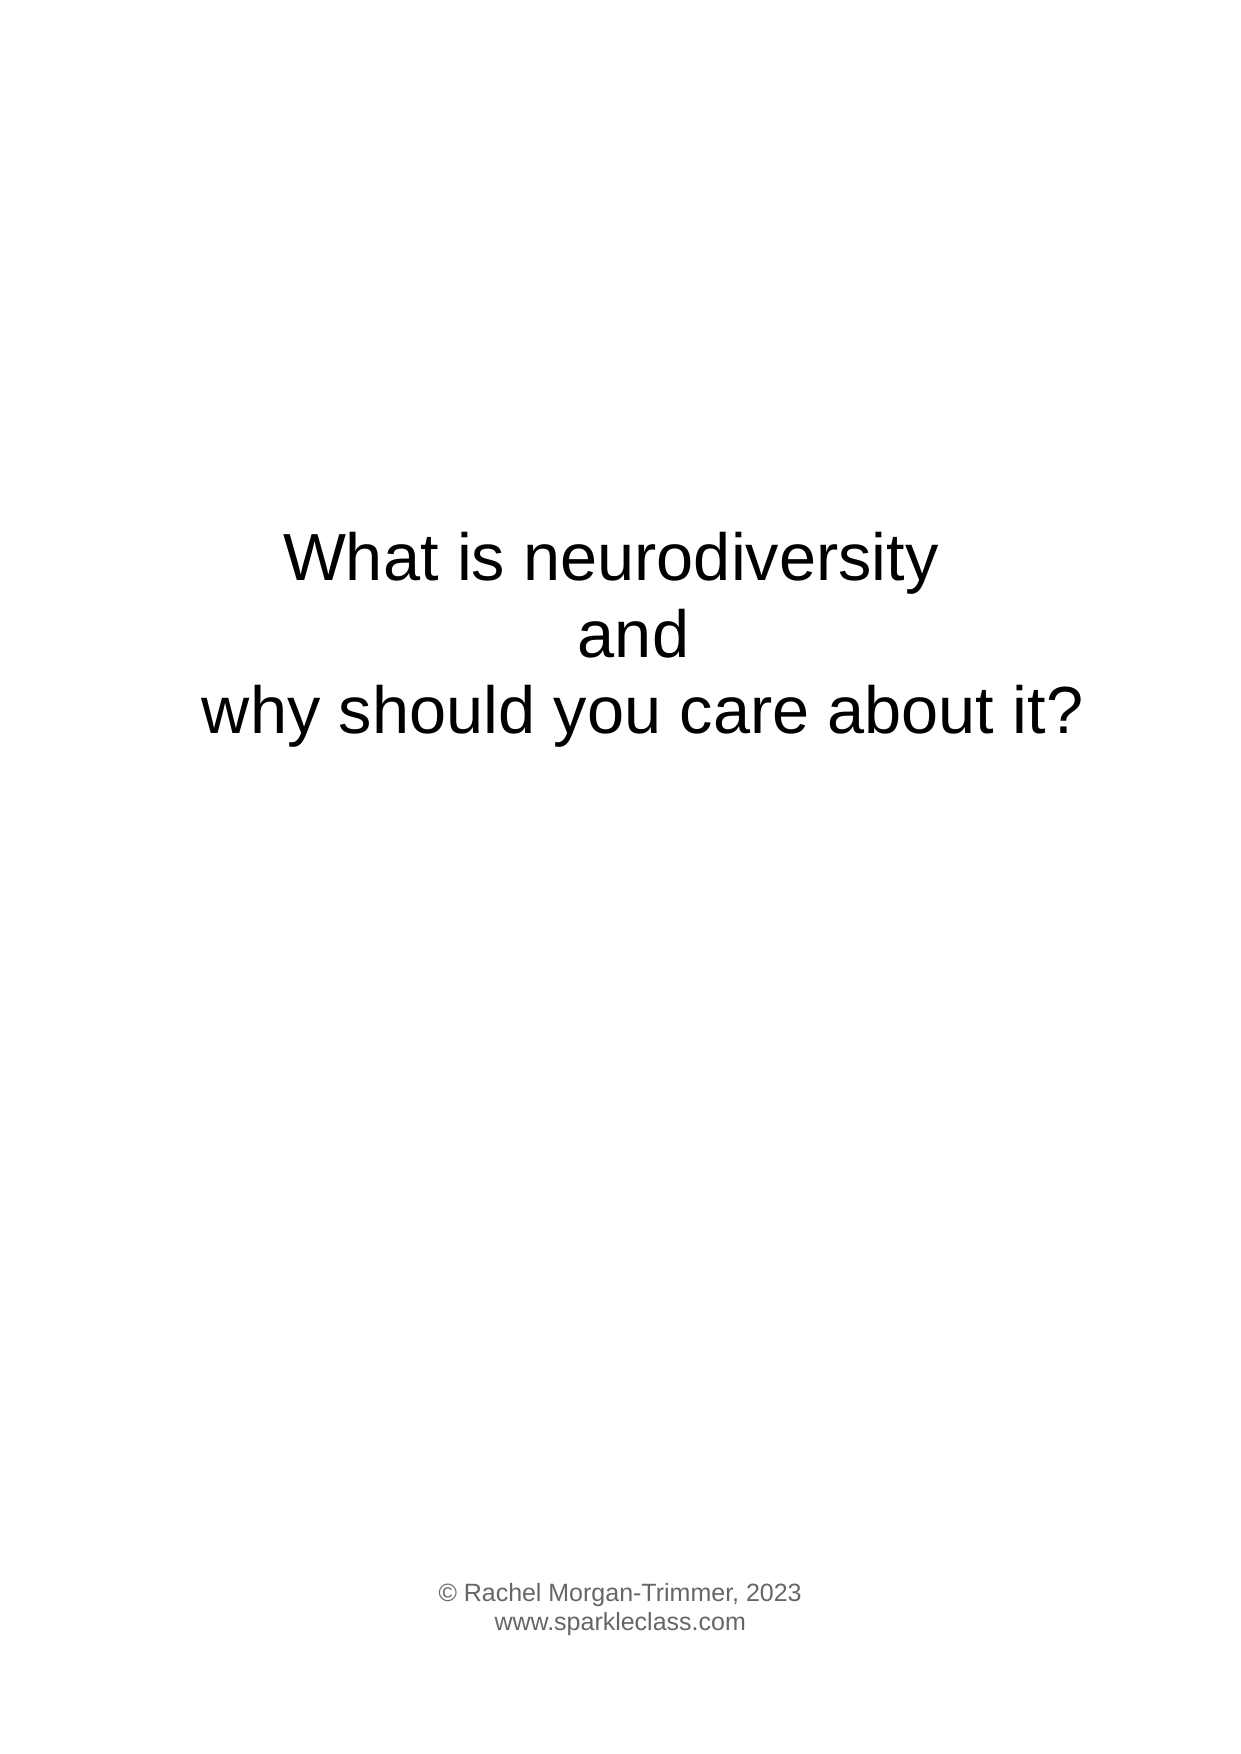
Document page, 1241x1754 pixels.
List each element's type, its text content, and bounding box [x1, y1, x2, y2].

subtitle What is neurodiversity and why should you care about it? [118, 518, 1122, 748]
